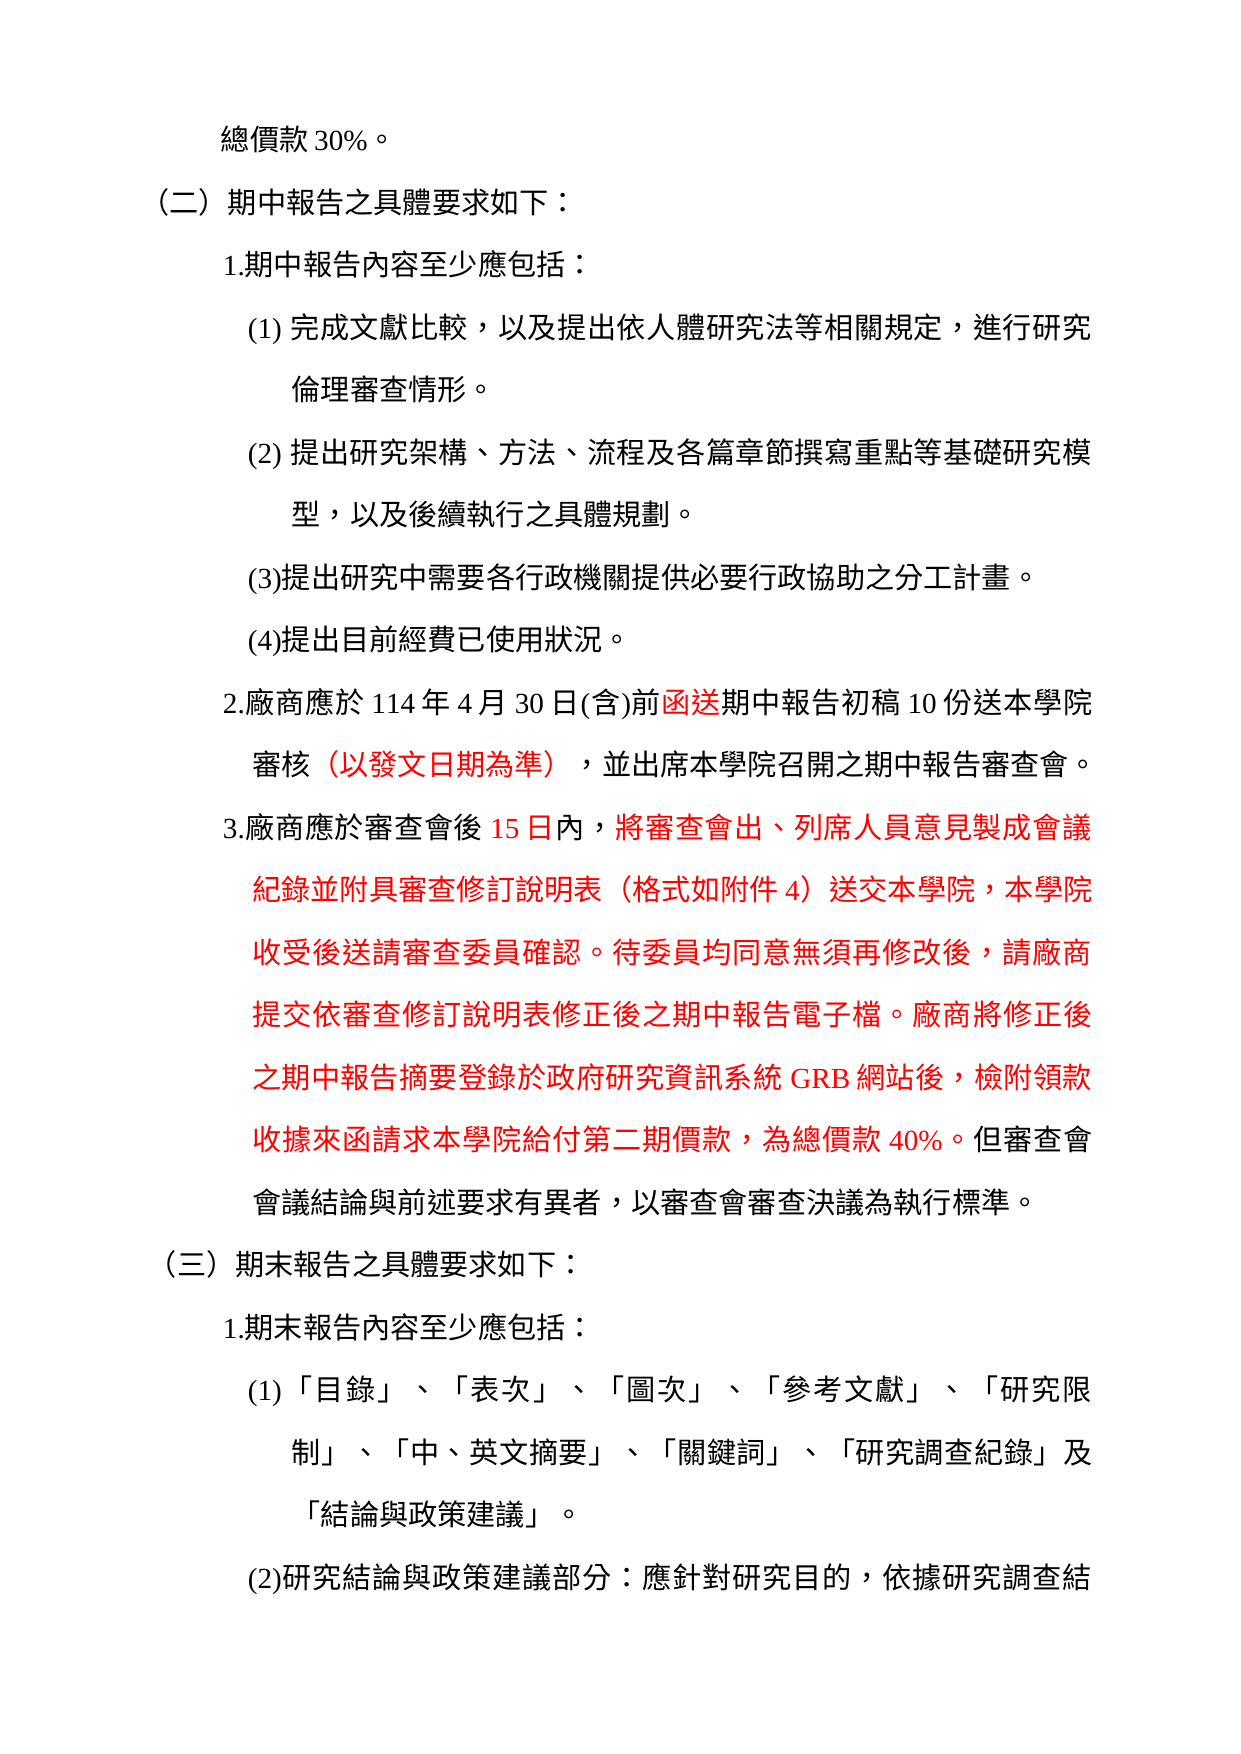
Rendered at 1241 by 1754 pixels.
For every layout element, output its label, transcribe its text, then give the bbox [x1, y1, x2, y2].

text （二）期中報告之具體要求如下： [133, 159, 1092, 221]
text (1) 完成文獻比較，以及提出依人體研究法等相關規定，進行研究倫理審查情形。 [248, 284, 1092, 409]
text 2.廠商應於114年4月30日(含)前函送期中報告初稿10份送本學院審核（以發文日期為準），並出席本學院召開之期中報告審查會。 [223, 659, 1092, 784]
text (1)「目錄」、「表次」、「圖次」、「參考文獻」、「研究限制」、「中、英文摘要」、「關鍵詞」、「研究調查紀錄」及「結論與政策建議」。 [248, 1346, 1092, 1534]
text 1.期末報告內容至少應包括： [223, 1284, 1092, 1346]
text 總價款30%。 [148, 96, 1092, 159]
text (4)提出目前經費已使用狀況。 [248, 596, 1092, 659]
text 3.廠商應於審查會後15日內，將審查會出、列席人員意見製成會議紀錄並附具審查修訂說明表（格式如附件4）送交本學院，本學院收受後送請審查委員確認。待委員均同意無須再修改後，請廠商提交依審查修訂說明表修正後之期中報告電子檔。廠商將修正後之期中報告摘要登錄於政府研究資訊系統GRB網站後，檢附領款收據來函請求本學院給付第二期價款，為總價款40%。但審查會會議結論與前述要求有異者，以審查會審查決議為執行標準。 [223, 784, 1092, 1221]
text (2)研究結論與政策建議部分：應針對研究目的，依據研究調查結 [248, 1534, 1092, 1596]
text 1.期中報告內容至少應包括： [223, 221, 1092, 284]
text （三）期末報告之具體要求如下： [148, 1221, 1092, 1284]
text (3)提出研究中需要各行政機關提供必要行政協助之分工計畫。 [248, 534, 1092, 596]
text (2) 提出研究架構、方法、流程及各篇章節撰寫重點等基礎研究模型，以及後續執行之具體規劃。 [248, 409, 1092, 534]
